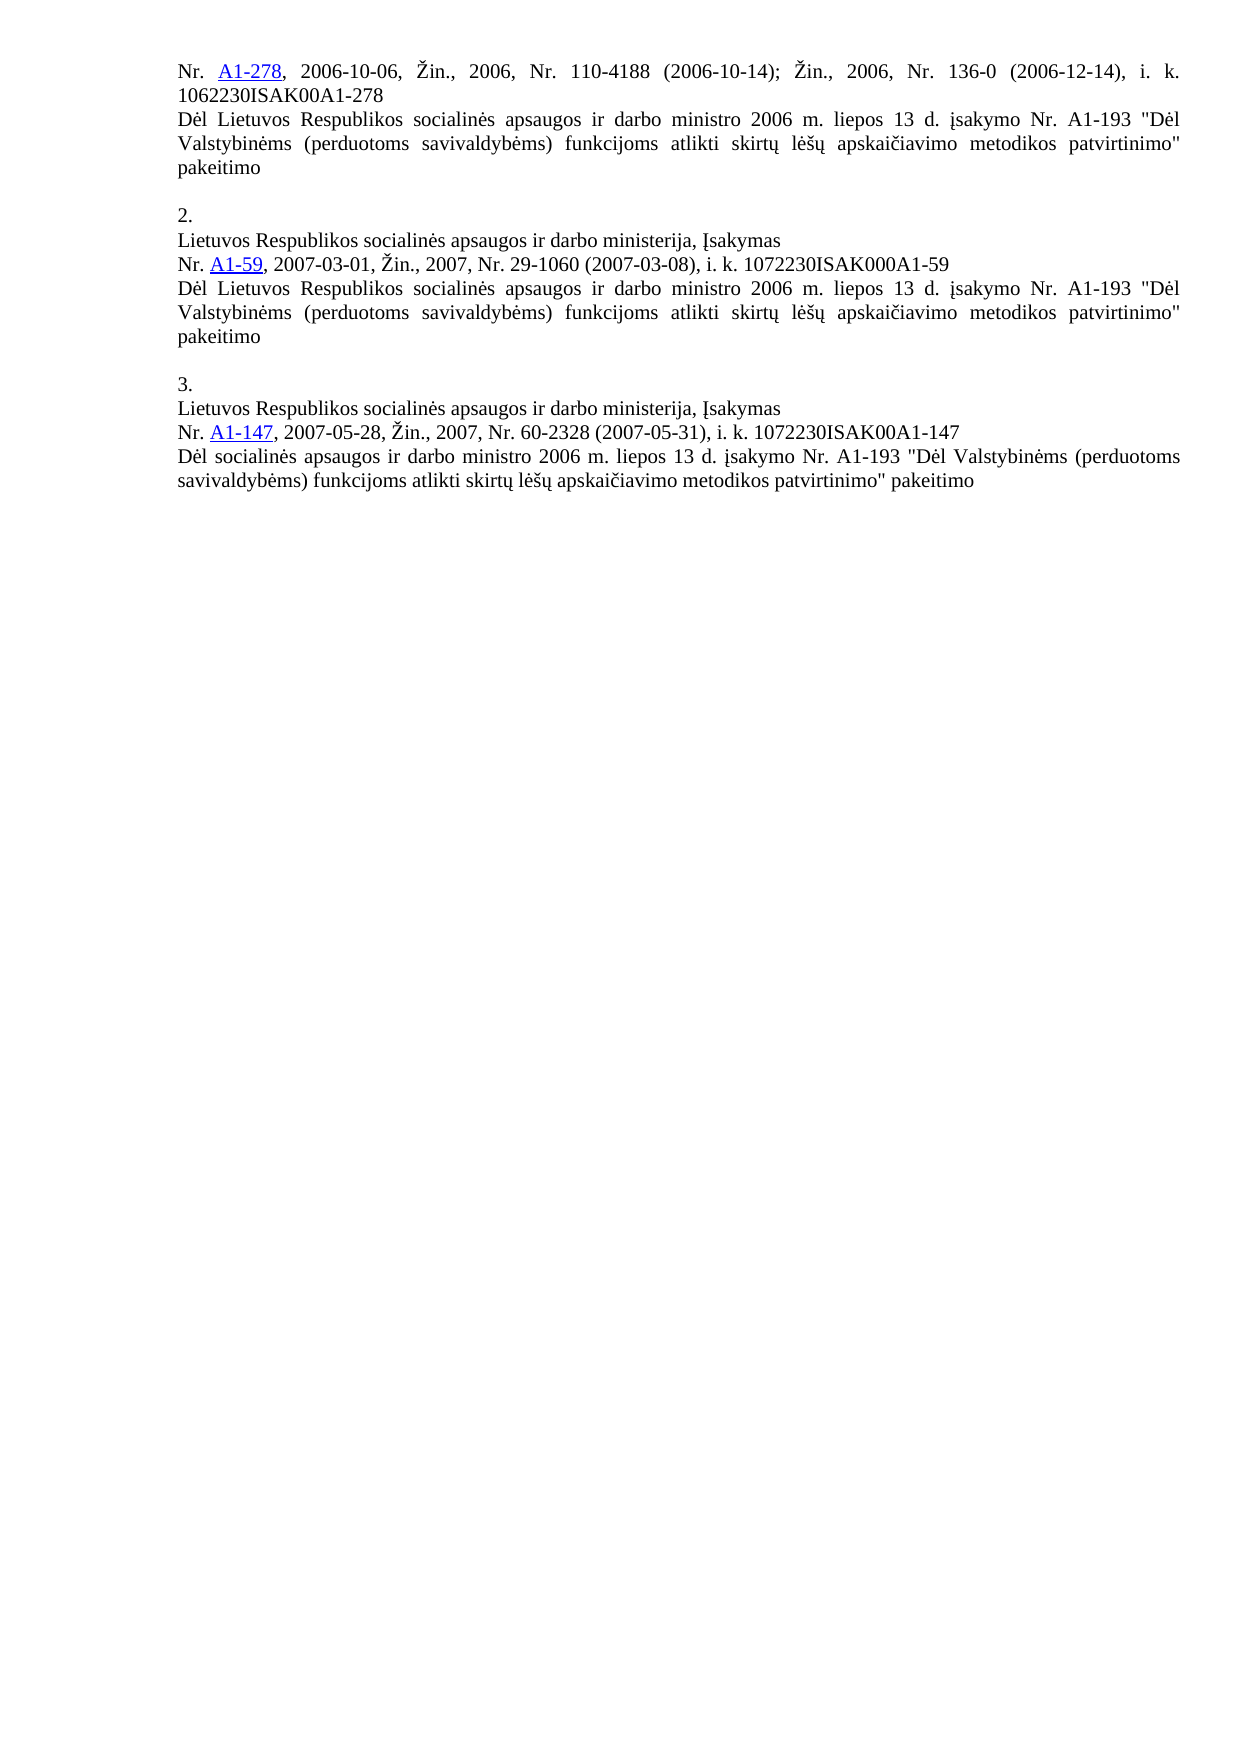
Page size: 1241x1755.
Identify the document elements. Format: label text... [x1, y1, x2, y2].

text Lietuvos Respublikos socialinės apsaugos ir darbo ministerija, Įsakymas [177, 227, 1181, 252]
text Dėl Lietuvos Respublikos socialinės apsaugos ir darbo ministro 2006 m. liepos 13 d. įsakymo Nr. A1-193 "Dėl Valstybinėms (perduotoms savivaldybėms) funkcijoms atlikti skirtų lėšų apskaičiavimo metodikos patvirtinimo" pakeitimo [177, 276, 1181, 348]
text Dėl Lietuvos Respublikos socialinės apsaugos ir darbo ministro 2006 m. liepos 13 d. įsakymo Nr. A1-193 "Dėl Valstybinėms (perduotoms savivaldybėms) funkcijoms atlikti skirtų lėšų apskaičiavimo metodikos patvirtinimo" pakeitimo [177, 107, 1181, 179]
text Nr. A1-147, 2007-05-28, Žin., 2007, Nr. 60-2328 (2007-05-31), i. k. 1072230ISAK00A1-147 [177, 420, 1181, 444]
text 3. [177, 372, 1181, 396]
text 2. [177, 203, 1181, 227]
text Nr. A1-278, 2006-10-06, Žin., 2006, Nr. 110-4188 (2006-10-14); Žin., 2006, Nr. 136-0 (2006-12-14), i. k. 1062230ISAK00A1-278 [177, 59, 1181, 107]
text Dėl socialinės apsaugos ir darbo ministro 2006 m. liepos 13 d. įsakymo Nr. A1-193 "Dėl Valstybinėms (perduotoms savivaldybėms) funkcijoms atlikti skirtų lėšų apskaičiavimo metodikos patvirtinimo" pakeitimo [177, 444, 1181, 492]
text Nr. A1-59, 2007-03-01, Žin., 2007, Nr. 29-1060 (2007-03-08), i. k. 1072230ISAK000A1-59 [177, 252, 1181, 276]
text Lietuvos Respublikos socialinės apsaugos ir darbo ministerija, Įsakymas [177, 396, 1181, 420]
